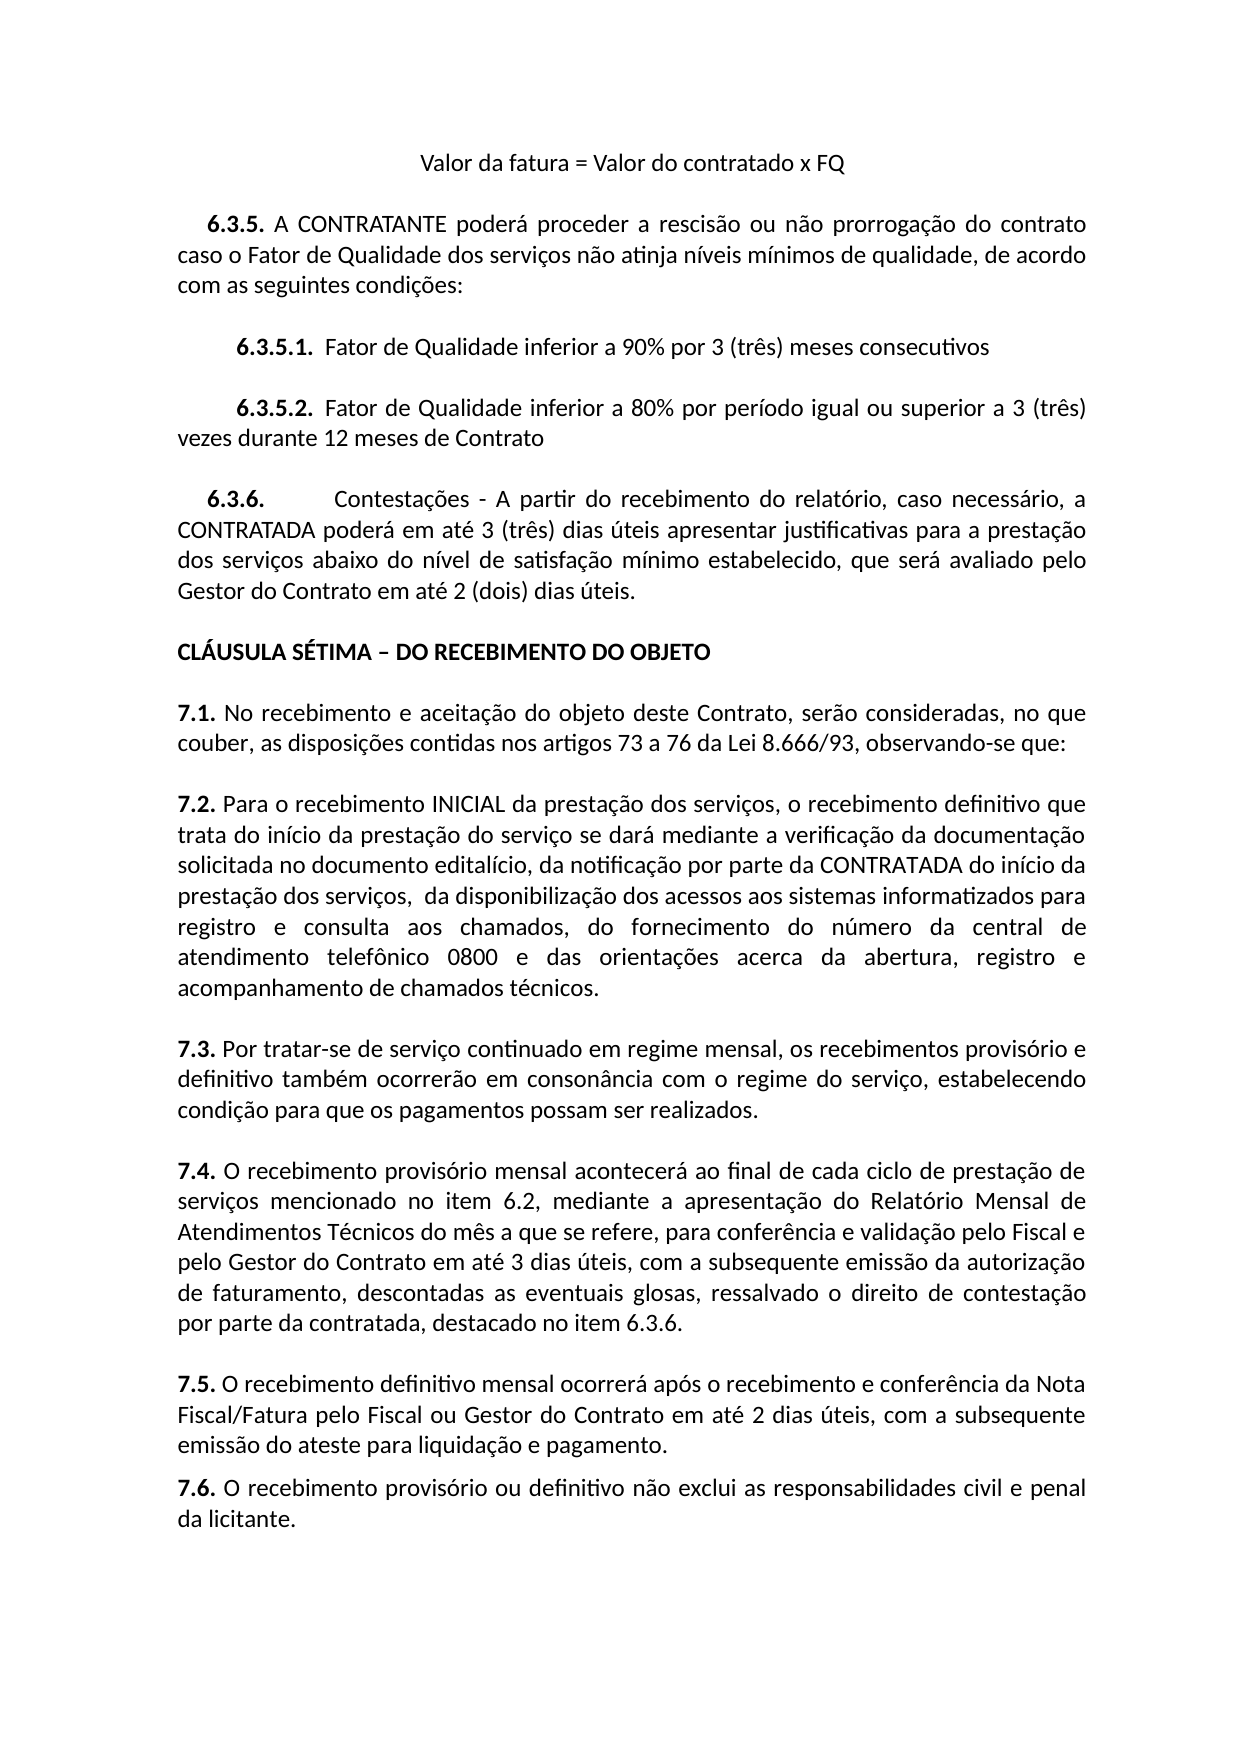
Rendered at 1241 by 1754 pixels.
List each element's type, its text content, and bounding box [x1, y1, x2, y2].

text 6.3.5. A CONTRATANTE poderá proceder a rescisão ou não prorrogação do contrato caso o Fator de Qualidade dos serviços não atinja níveis mínimos de qualidade, de acordo com as seguintes condições: [177, 209, 1087, 300]
text CLÁUSULA SÉTIMA – DO RECEBIMENTO DO OBJETO [177, 636, 1087, 666]
text 7.6. O recebimento provisório ou definitivo não exclui as responsabilidades civil e penal da licitante. [177, 1472, 1087, 1533]
text 7.5. O recebimento definitivo mensal ocorrerá após o recebimento e conferência da Nota Fiscal/Fatura pelo Fiscal ou Gestor do Contrato em até 2 dias úteis, com a subsequente emissão do ateste para liquidação e pagamento. [177, 1368, 1087, 1460]
text 7.3. Por tratar-se de serviço continuado em regime mensal, os recebimentos provisório e definitivo também ocorrerão em consonância com o regime do serviço, estabelecendo condição para que os pagamentos possam ser realizados. [177, 1033, 1087, 1124]
text 7.1. No recebimento e aceitação do objeto deste Contrato, serão consideradas, no que couber, as disposições contidas nos artigos 73 a 76 da Lei 8.666/93, observando-se que: [177, 697, 1088, 758]
text 7.2. Para o recebimento INICIAL da prestação dos serviços, o recebimento definitivo que trata do início da prestação do serviço se dará mediante a verificação da documentação solicitada no documento editalício, da notificação por parte da CONTRATADA do início da prestação dos serviços, da disponibilização dos acessos aos sistemas informatizados para registro e consulta aos chamados, do fornecimento do número da central de atendimento telefônico 0800 e das orientações acerca da abertura, registro e acompanhamento de chamados técnicos. [177, 788, 1087, 1002]
text 6.3.6. Contestações - A partir do recebimento do relatório, caso necessário, a CONTRATADA poderá em até 3 (três) dias úteis apresentar justificativas para a prestação dos serviços abaixo do nível de satisfação mínimo estabelecido, que será avaliado pelo Gestor do Contrato em até 2 (dois) dias úteis. [177, 483, 1087, 605]
text Valor da fatura = Valor do contratado x FQ [177, 148, 1087, 178]
text 6.3.5.1. Fator de Qualidade inferior a 90% por 3 (três) meses consecutivos [177, 331, 1087, 361]
text 7.4. O recebimento provisório mensal acontecerá ao final de cada ciclo de prestação de serviços mencionado no item 6.2, mediante a apresentação do Relatório Mensal de Atendimentos Técnicos do mês a que se refere, para conferência e validação pelo Fiscal e pelo Gestor do Contrato em até 3 dias úteis, com a subsequente emissão da autorização de faturamento, descontadas as eventuais glosas, ressalvado o direito de contestação por parte da contratada, destacado no item 6.3.6. [177, 1155, 1087, 1338]
text 6.3.5.2. Fator de Qualidade inferior a 80% por período igual ou superior a 3 (três) vezes durante 12 meses de Contrato [177, 392, 1087, 453]
